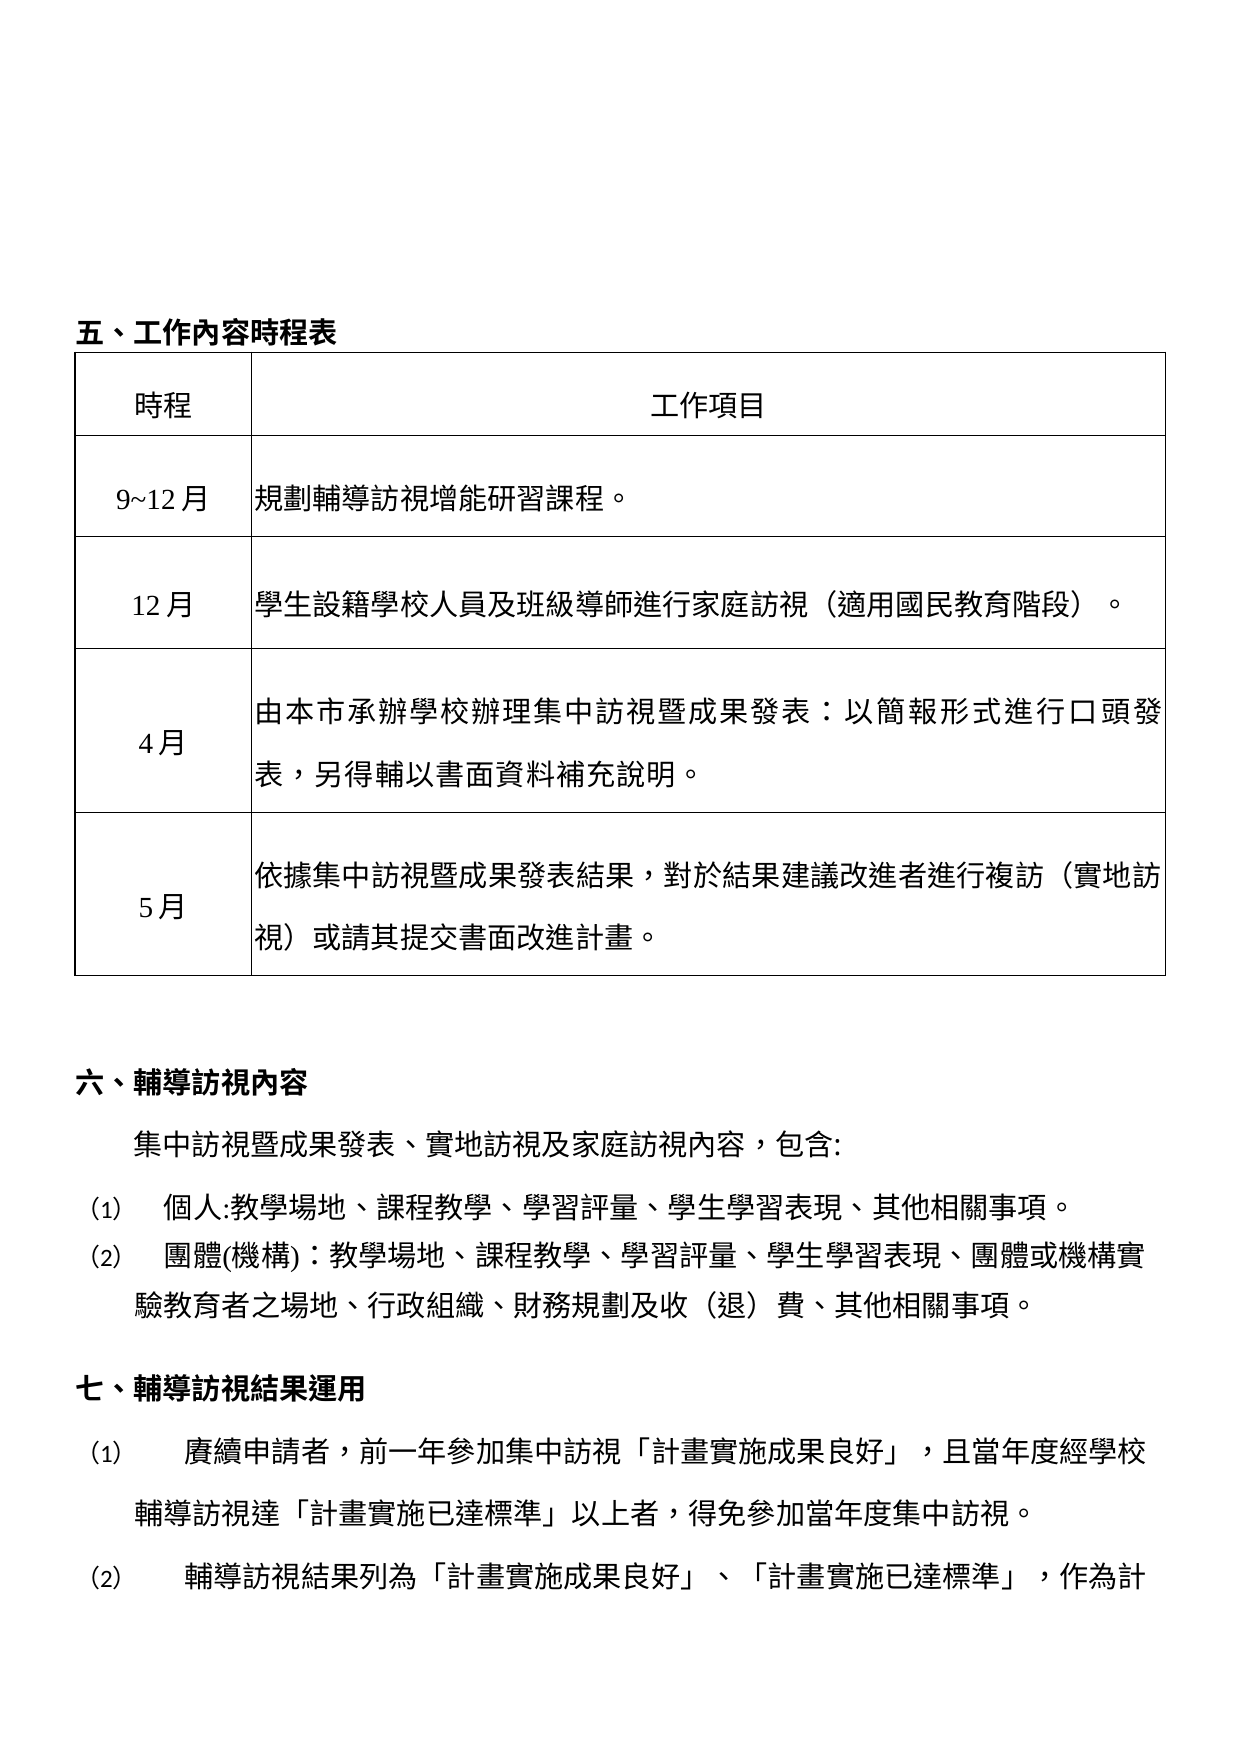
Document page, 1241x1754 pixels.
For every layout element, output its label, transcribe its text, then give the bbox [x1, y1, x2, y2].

text 七、輔導訪視結果運用 [75, 1345, 1165, 1408]
text 集中訪視暨成果發表、實地訪視及家庭訪視內容，包含: [75, 1101, 1165, 1164]
table_header 時程 [76, 353, 251, 435]
table_cell 9~12月 [76, 436, 251, 536]
table_cell 依據集中訪視暨成果發表結果，對於結果建議改進者進行複訪（實地訪視）或請其提交書面改進計畫。 [252, 813, 1165, 975]
table_header 工作項目 [252, 353, 1165, 435]
table_cell 學生設籍學校人員及班級導師進行家庭訪視（適用國民教育階段）。 [252, 537, 1165, 648]
table_cell 由本市承辦學校辦理集中訪視暨成果發表：以簡報形式進行口頭發表，另得輔以書面資料補充說明。 [252, 649, 1165, 812]
table_cell 5月 [76, 813, 251, 975]
list 輔導訪視結果列為「計畫實施成果良好」、「計畫實施已達標準」，作為計 [75, 1533, 1165, 1595]
table_cell 規劃輔導訪視增能研習課程。 [252, 436, 1165, 536]
list 個人:教學場地、課程教學、學習評量、學生學習表現、其他相關事項。 [75, 1164, 1165, 1226]
list 賡續申請者，前一年參加集中訪視「計畫實施成果良好」，且當年度經學校輔導訪視達「計畫實施已達標準」以上者，得免參加當年度集中訪視。 [75, 1408, 1165, 1533]
text 六、輔導訪視內容 [75, 1039, 1165, 1101]
table_cell 12月 [76, 537, 251, 648]
text 五、工作內容時程表 [75, 289, 1165, 352]
table_cell 4月 [76, 649, 251, 812]
list 團體(機構)：教學場地、課程教學、學習評量、學生學習表現、團體或機構實驗教育者之場地、行政組織、財務規劃及收（退）費、其他相關事項。 [75, 1226, 1165, 1326]
